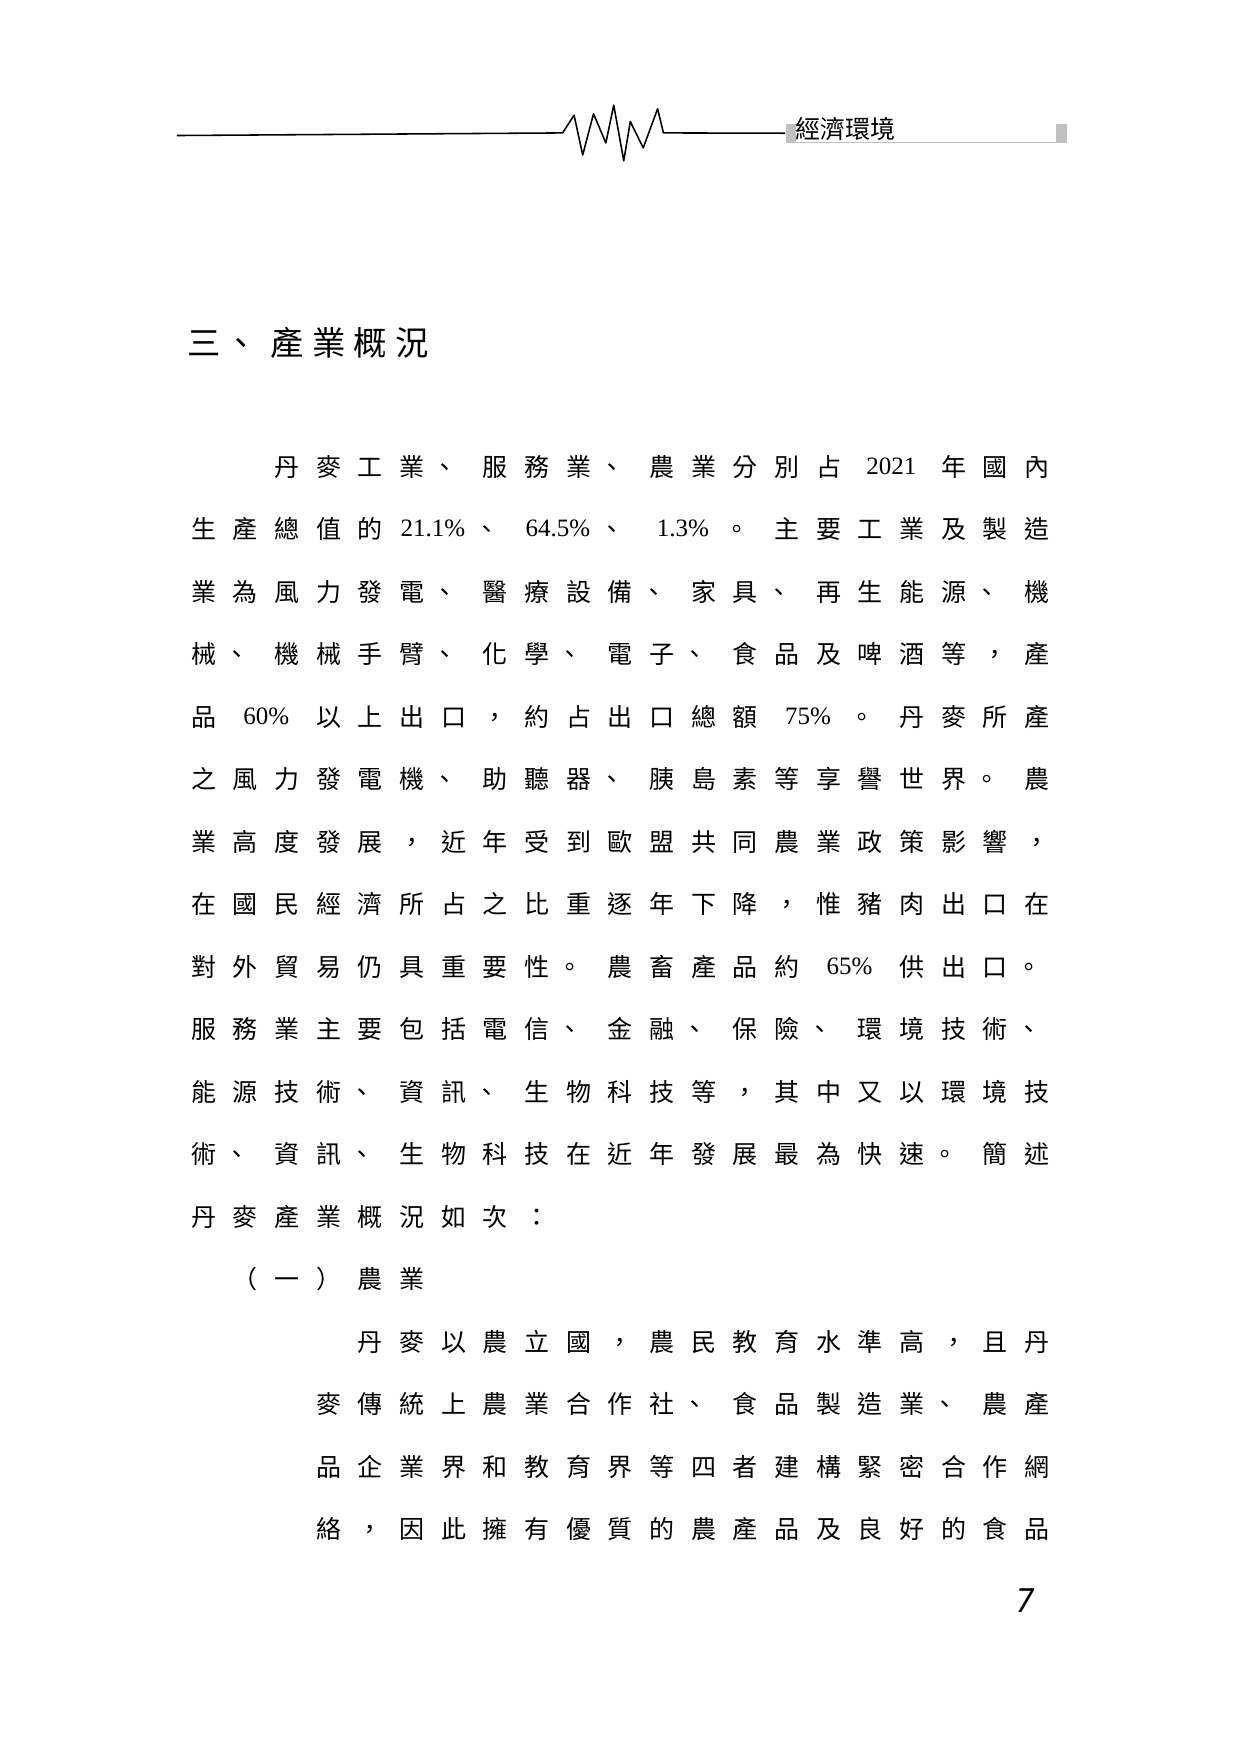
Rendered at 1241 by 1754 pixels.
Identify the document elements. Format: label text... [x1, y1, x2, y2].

text 丹麥工業、服務業、農業分別占2021年國內生產總值的21.1%、64.5%、1.3%。主要工業及製造業為風力發電、醫療設備、家具、再生能源、機械、機械手臂、化學、電子、食品及啤酒等，產品60%以上出口，約占出口總額75%。丹麥所產之風力發電機、助聽器、胰島素等享譽世界。農業高度發展，近年受到歐盟共同農業政策影響，在國民經濟所占之比重逐年下降，惟豬肉出口在對外貿易仍具重要性。農畜產品約65%供出口。服務業主要包括電信、金融、保險、環境技術、能源技術、資訊、生物科技等，其中又以環境技術、資訊、生物科技在近年發展最為快速。簡述丹麥產業概況如次： [183, 424, 1058, 1236]
text （一）農業 [207, 1236, 1058, 1299]
text 三、產業概況 [183, 299, 1058, 361]
text 丹麥以農立國，農民教育水準高，且丹麥傳統上農業合作社、食品製造業、農產品企業界和教育界等四者建構緊密合作網絡，因此擁有優質的農產品及良好的食品 [281, 1299, 1058, 1549]
